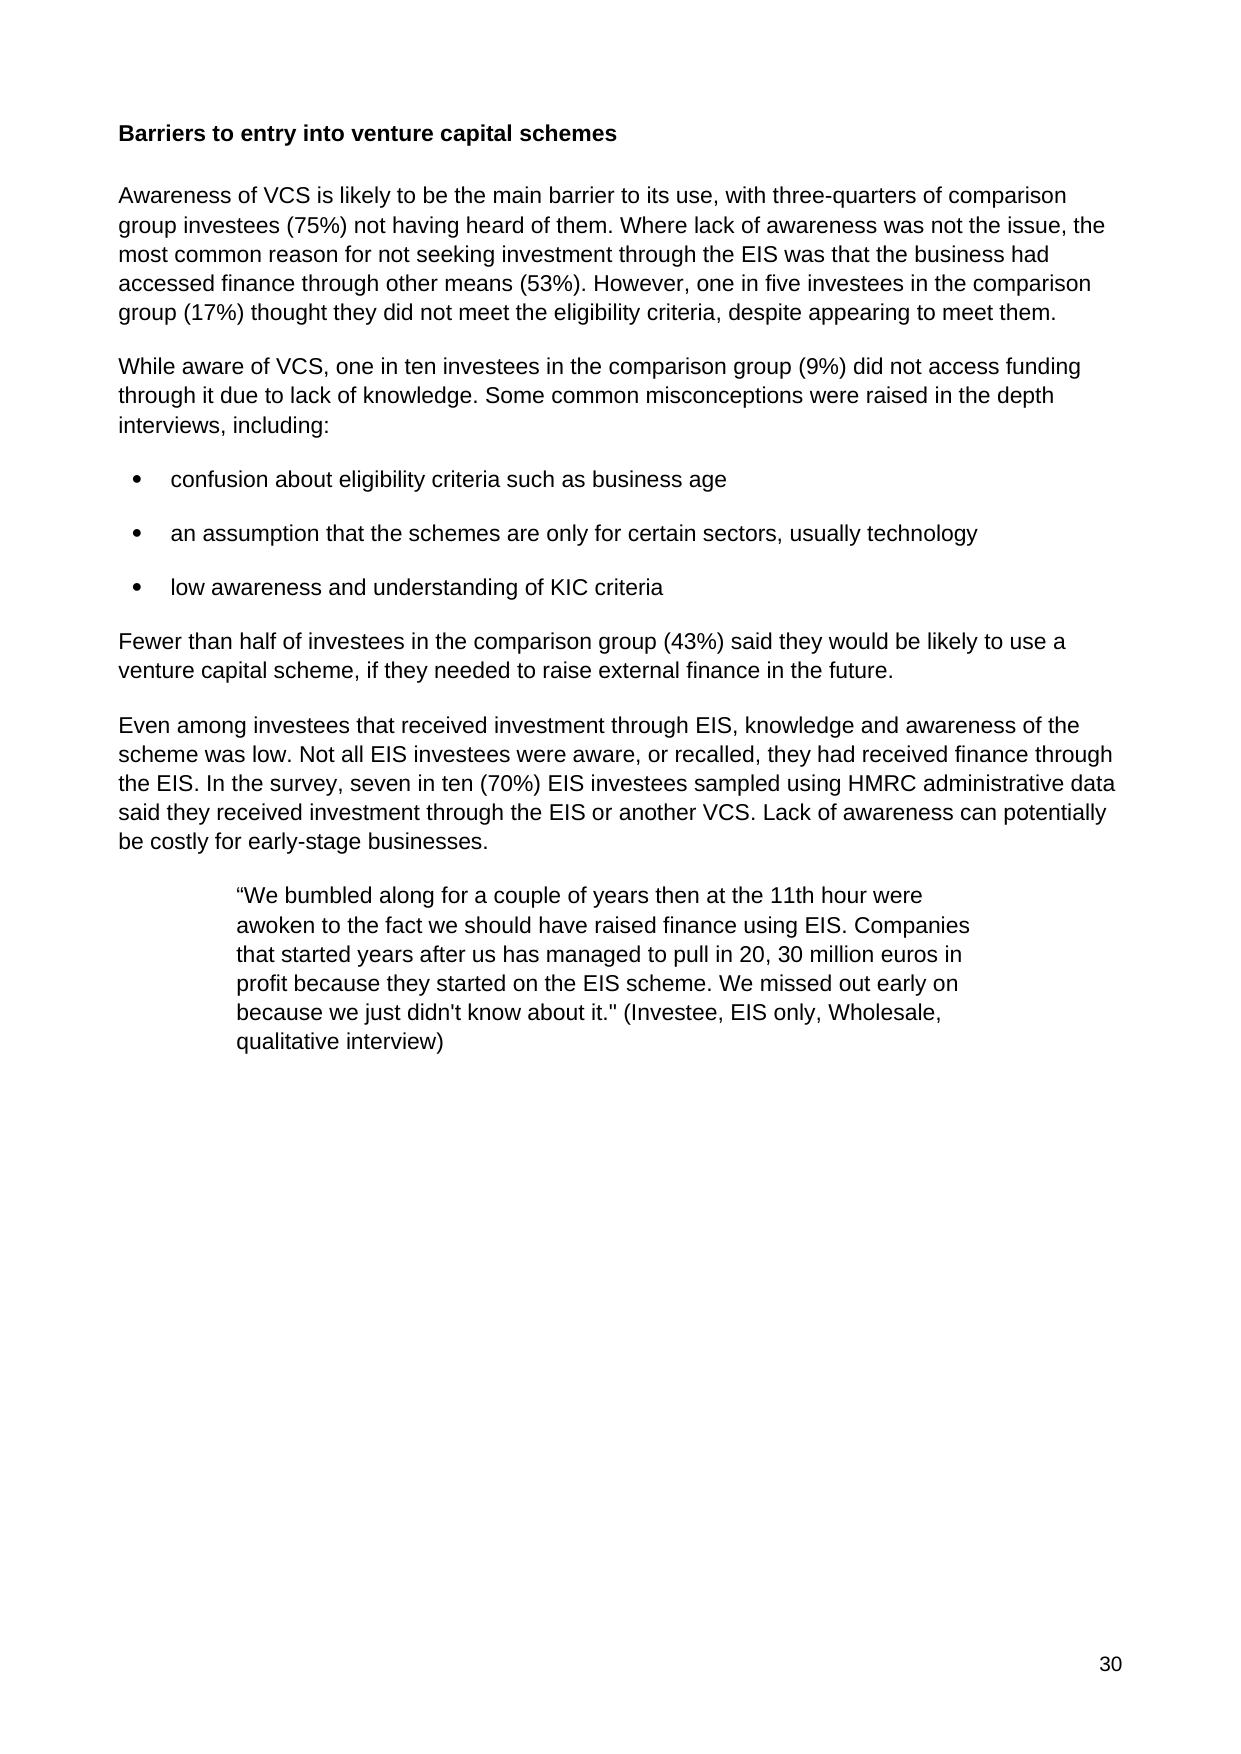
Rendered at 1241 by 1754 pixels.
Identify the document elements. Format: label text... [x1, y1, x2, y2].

list low awareness and understanding of KIC criteria [133, 572, 1122, 601]
text Awareness of VCS is likely to be the main barrier to its use, with three-quarters of comparison group investees (75%) not having heard of them. Where lack of awareness was not the issue, the most common reason for not seeking investment through the EIS was that the business had accessed finance through other means (53%). However, one in five investees in the comparison group (17%) thought they did not meet the eligibility criteria, despite appearing to meet them. [118, 181, 1122, 326]
subtitle Barriers to entry into venture capital schemes [118, 118, 1122, 147]
text Even among investees that received investment through EIS, knowledge and awareness of the scheme was low. Not all EIS investees were aware, or recalled, they had received finance through the EIS. In the survey, seven in ten (70%) EIS investees sampled using HMRC administrative data said they received investment through the EIS or another VCS. Lack of awareness can potentially be costly for early-stage businesses. [118, 710, 1122, 856]
list an assumption that the schemes are only for certain sectors, usually technology [133, 518, 1122, 547]
list confusion about eligibility criteria such as business age [133, 464, 1122, 493]
text While aware of VCS, one in ten investees in the comparison group (9%) did not access funding through it due to lack of knowledge. Some common misconceptions were raised in the depth interviews, including: [118, 351, 1122, 439]
text “We bumbled along for a couple of years then at the 11th hour were awoken to the fact we should have raised finance using EIS. Companies that started years after us has managed to pull in 20, 30 million euros in profit because they started on the EIS scheme. We missed out early on because we just didn't know about it." (Investee, EIS only, Wholesale, qualitative interview) [236, 881, 1004, 1056]
text Fewer than half of investees in the comparison group (43%) said they would be likely to use a venture capital scheme, if they needed to raise external finance in the future. [118, 626, 1122, 685]
